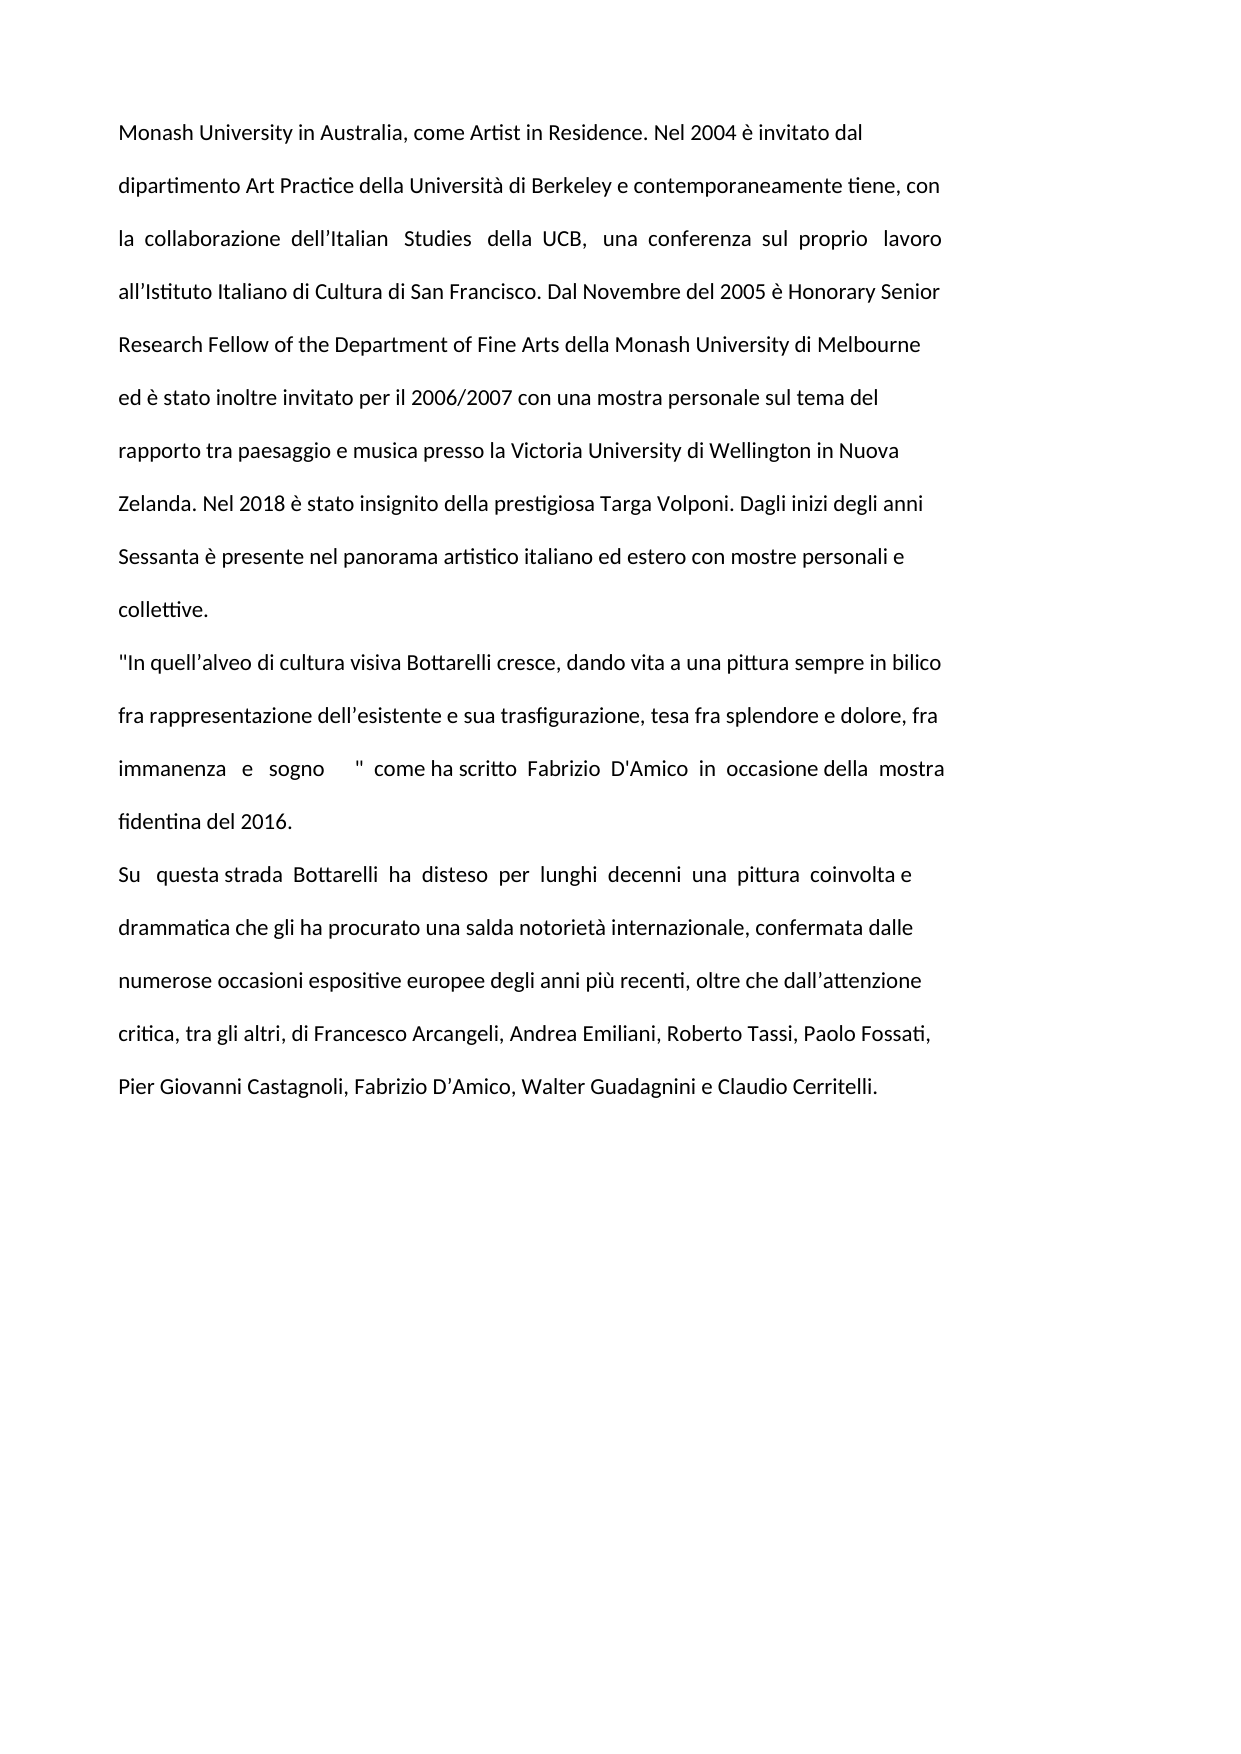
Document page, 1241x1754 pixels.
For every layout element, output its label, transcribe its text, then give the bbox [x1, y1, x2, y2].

text Su questa strada Bottarelli ha disteso per lunghi decenni una pittura coinvolta e [118, 860, 1122, 888]
text immanenza e sogno " come ha scritto Fabrizio D'Amico in occasione della mostra​ [118, 754, 1122, 782]
text all’Istituto Italiano di Cultura di San Francisco. Dal Novembre del 2005 è Honorary Senior [118, 277, 1122, 305]
text la collaborazione dell’Italian Studies della UCB, una conferenza sul proprio lavoro [118, 224, 1122, 252]
text fra rappresentazione dell’esistente e sua trasfigurazione, tesa fra splendore e dolore, fra [118, 701, 1122, 729]
text "In quell’alveo di cultura visiva Bottarelli cresce, dando vita a una pittura sempre in bilico [118, 648, 1122, 676]
text Research Fellow of the Department of Fine Arts della Monash University di Melbourne [118, 330, 1122, 358]
text Pier Giovanni Castagnoli, Fabrizio D’Amico, Walter Guadagnini e Claudio Cerritelli. [118, 1072, 1122, 1101]
text numerose occasioni espositive europee degli anni più recenti, oltre che dall’attenzione [118, 966, 1122, 994]
text ed è stato inoltre invitato per il 2006/2007 con una mostra personale sul tema del [118, 383, 1122, 411]
text critica, tra gli altri, di Francesco Arcangeli, Andrea Emiliani, Roberto Tassi, Paolo Fossati, [118, 1019, 1122, 1047]
text collettive. [118, 595, 1122, 623]
text Zelanda. Nel 2018 è stato insignito della prestigiosa Targa Volponi. Dagli inizi degli anni [118, 489, 1122, 517]
text drammatica che gli ha procurato una salda notorietà internazionale, confermata dalle [118, 913, 1122, 941]
text rapporto tra paesaggio e musica presso la Victoria University di Wellington in Nuova [118, 436, 1122, 464]
text Monash University in Australia, come Artist in Residence. Nel 2004 è invitato dal [118, 118, 1122, 146]
text dipartimento Art Practice della Università di Berkeley e contemporaneamente tiene, con [118, 171, 1122, 199]
text fidentina del 2016. [118, 807, 1122, 835]
text Sessanta è presente nel panorama artistico italiano ed estero con mostre personali e [118, 542, 1122, 570]
